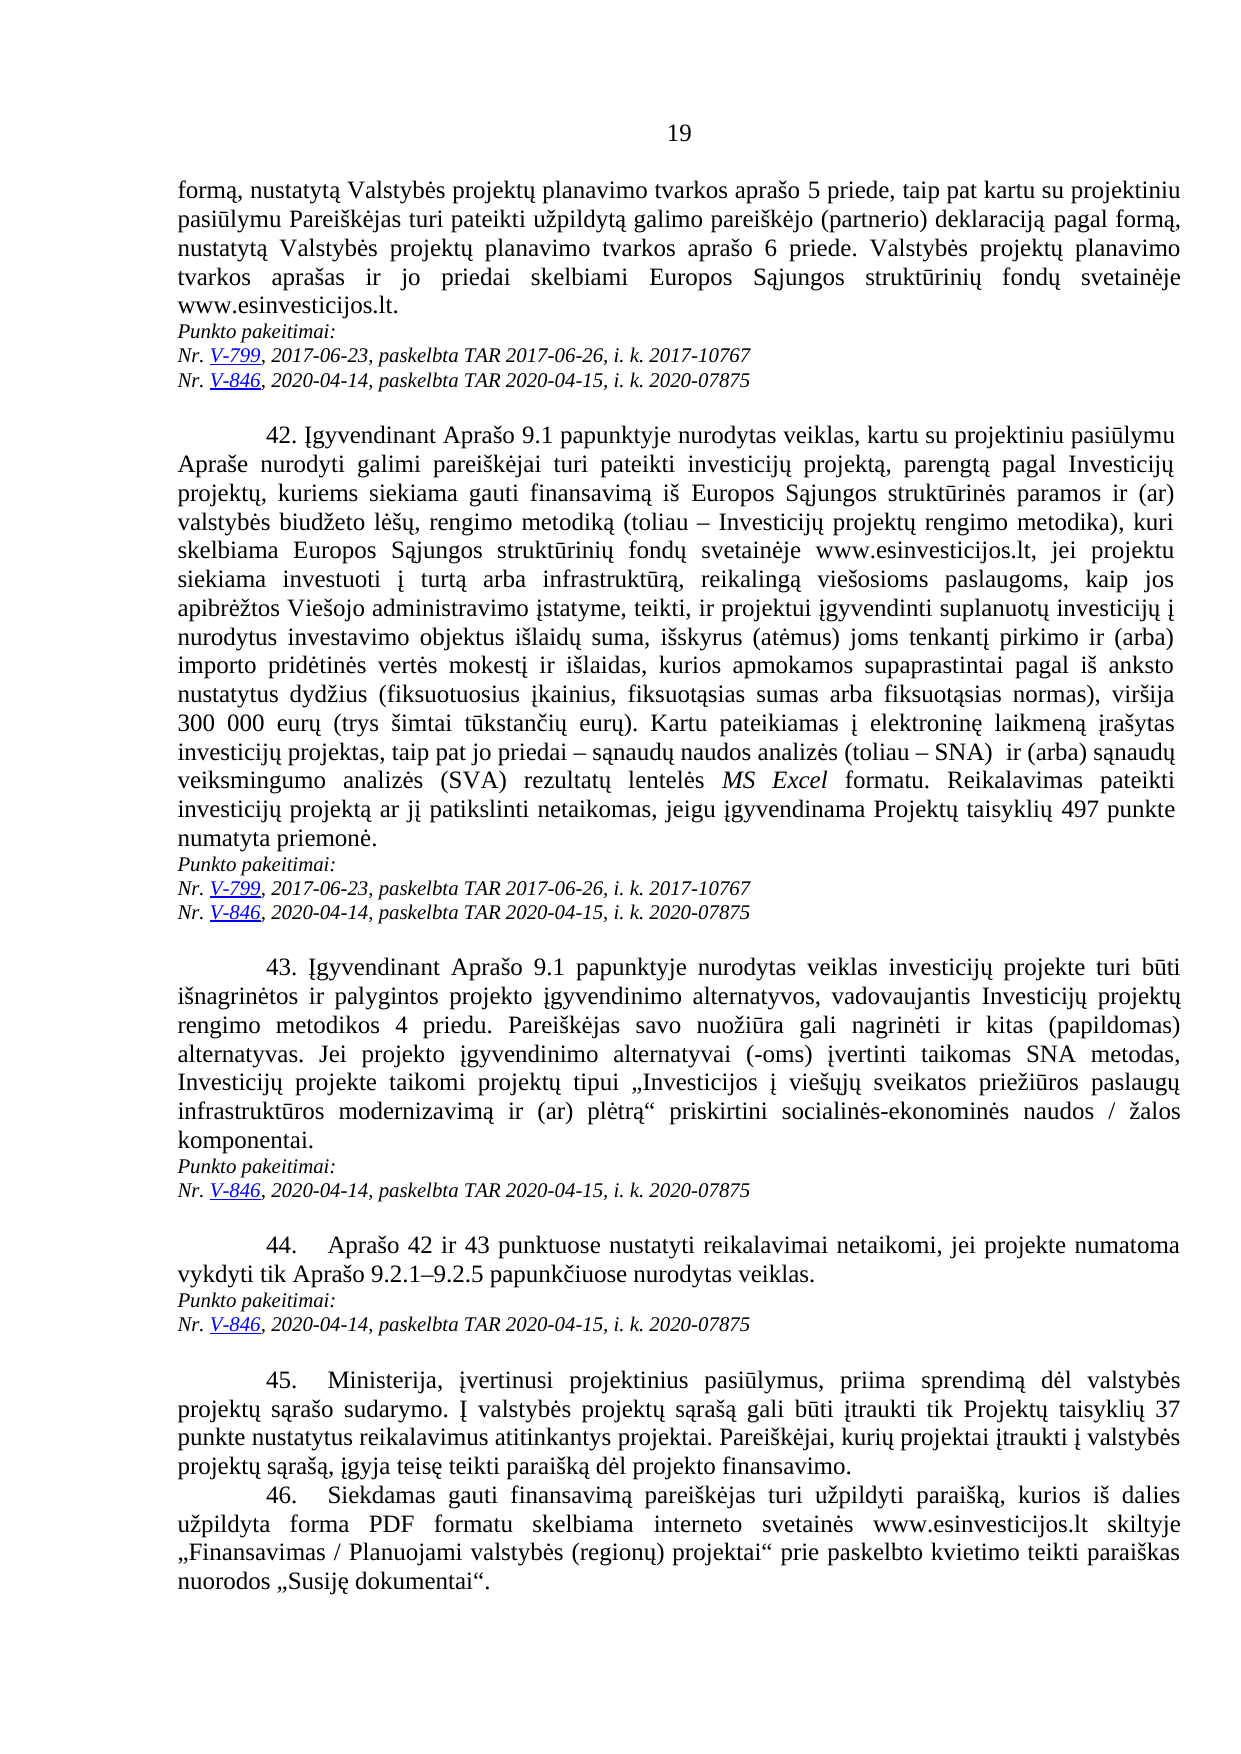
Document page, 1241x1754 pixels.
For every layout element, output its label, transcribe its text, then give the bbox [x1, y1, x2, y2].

text Punkto pakeitimai: [177, 852, 1181, 876]
text 44. Aprašo 42 ir 43 punktuose nustatyti reikalavimai netaikomi, jei projekte numatoma vykdyti tik Aprašo 9.2.1–9.2.5 papunkčiuose nurodytas veiklas. [177, 1231, 1181, 1288]
text Nr. V-846, 2020-04-14, paskelbta TAR 2020-04-15, i. k. 2020-07875 [177, 1312, 1181, 1336]
text Punkto pakeitimai: [177, 1288, 1181, 1312]
text Punkto pakeitimai: [177, 1154, 1181, 1178]
text 42. Įgyvendinant Aprašo 9.1 papunktyje nurodytas veiklas, kartu su projektiniu pasiūlymu Apraše nurodyti galimi pareiškėjai turi pateikti investicijų projektą, parengtą pagal Investicijų projektų, kuriems siekiama gauti finansavimą iš Europos Sąjungos struktūrinės paramos ir (ar) valstybės biudžeto lėšų, rengimo metodiką (toliau – Investicijų projektų rengimo metodika), kuri skelbiama Europos Sąjungos struktūrinių fondų svetainėje www.esinvesticijos.lt, jei projektu siekiama investuoti į turtą arba infrastruktūrą, reikalingą viešosioms paslaugoms, kaip jos apibrėžtos Viešojo administravimo įstatyme, teikti, ir projektui įgyvendinti suplanuotų investicijų į nurodytus investavimo objektus išlaidų suma, išskyrus (atėmus) joms tenkantį pirkimo ir (arba) importo pridėtinės vertės mokestį ir išlaidas, kurios apmokamos supaprastintai pagal iš anksto nustatytus dydžius (fiksuotuosius įkainius, fiksuotąsias sumas arba fiksuotąsias normas), viršija 300 000 eurų (trys šimtai tūkstančių eurų). Kartu pateikiamas į elektroninę laikmeną įrašytas investicijų projektas, taip pat jo priedai – sąnaudų naudos analizės (toliau – SNA) ir (arba) sąnaudų veiksmingumo analizės (SVA) rezultatų lentelės MS Excel formatu. Reikalavimas pateikti investicijų projektą ar jį patikslinti netaikomas, jeigu įgyvendinama Projektų taisyklių 497 punkte numatyta priemonė. [177, 420, 1175, 852]
text 45. Ministerija, įvertinusi projektinius pasiūlymus, priima sprendimą dėl valstybės projektų sąrašo sudarymo. Į valstybės projektų sąrašą gali būti įtraukti tik Projektų taisyklių 37 punkte nustatytus reikalavimus atitinkantys projektai. Pareiškėjai, kurių projektai įtraukti į valstybės projektų sąrašą, įgyja teisę teikti paraišką dėl projekto finansavimo. [177, 1365, 1181, 1480]
text Nr. V-846, 2020-04-14, paskelbta TAR 2020-04-15, i. k. 2020-07875 [177, 900, 1181, 924]
text Nr. V-846, 2020-04-14, paskelbta TAR 2020-04-15, i. k. 2020-07875 [177, 367, 1181, 392]
text Nr. V-846, 2020-04-14, paskelbta TAR 2020-04-15, i. k. 2020-07875 [177, 1178, 1181, 1202]
text Punkto pakeitimai: [177, 319, 1181, 343]
text formą, nustatytą Valstybės projektų planavimo tvarkos aprašo 5 priede, taip pat kartu su projektiniu pasiūlymu Pareiškėjas turi pateikti užpildytą galimo pareiškėjo (partnerio) deklaraciją pagal formą, nustatytą Valstybės projektų planavimo tvarkos aprašo 6 priede. Valstybės projektų planavimo tvarkos aprašas ir jo priedai skelbiami Europos Sąjungos struktūrinių fondų svetainėje www.esinvesticijos.lt. [177, 176, 1181, 319]
text 43. Įgyvendinant Aprašo 9.1 papunktyje nurodytas veiklas investicijų projekte turi būti išnagrinėtos ir palygintos projekto įgyvendinimo alternatyvos, vadovaujantis Investicijų projektų rengimo metodikos 4 priedu. Pareiškėjas savo nuožiūra gali nagrinėti ir kitas (papildomas) alternatyvas. Jei projekto įgyvendinimo alternatyvai (-oms) įvertinti taikomas SNA metodas, Investicijų projekte taikomi projektų tipui „Investicijos į viešųjų sveikatos priežiūros paslaugų infrastruktūros modernizavimą ir (ar) plėtrą“ priskirtini socialinės-ekonominės naudos / žalos komponentai. [177, 952, 1181, 1154]
text Nr. V-799, 2017-06-23, paskelbta TAR 2017-06-26, i. k. 2017-10767 [177, 343, 1181, 367]
text 46. Siekdamas gauti finansavimą pareiškėjas turi užpildyti paraišką, kurios iš dalies užpildyta forma PDF formatu skelbiama interneto svetainės www.esinvesticijos.lt skiltyje „Finansavimas / Planuojami valstybės (regionų) projektai“ prie paskelbto kvietimo teikti paraiškas nuorodos „Susiję dokumentai“. [177, 1480, 1181, 1595]
text Nr. V-799, 2017-06-23, paskelbta TAR 2017-06-26, i. k. 2017-10767 [177, 876, 1181, 900]
